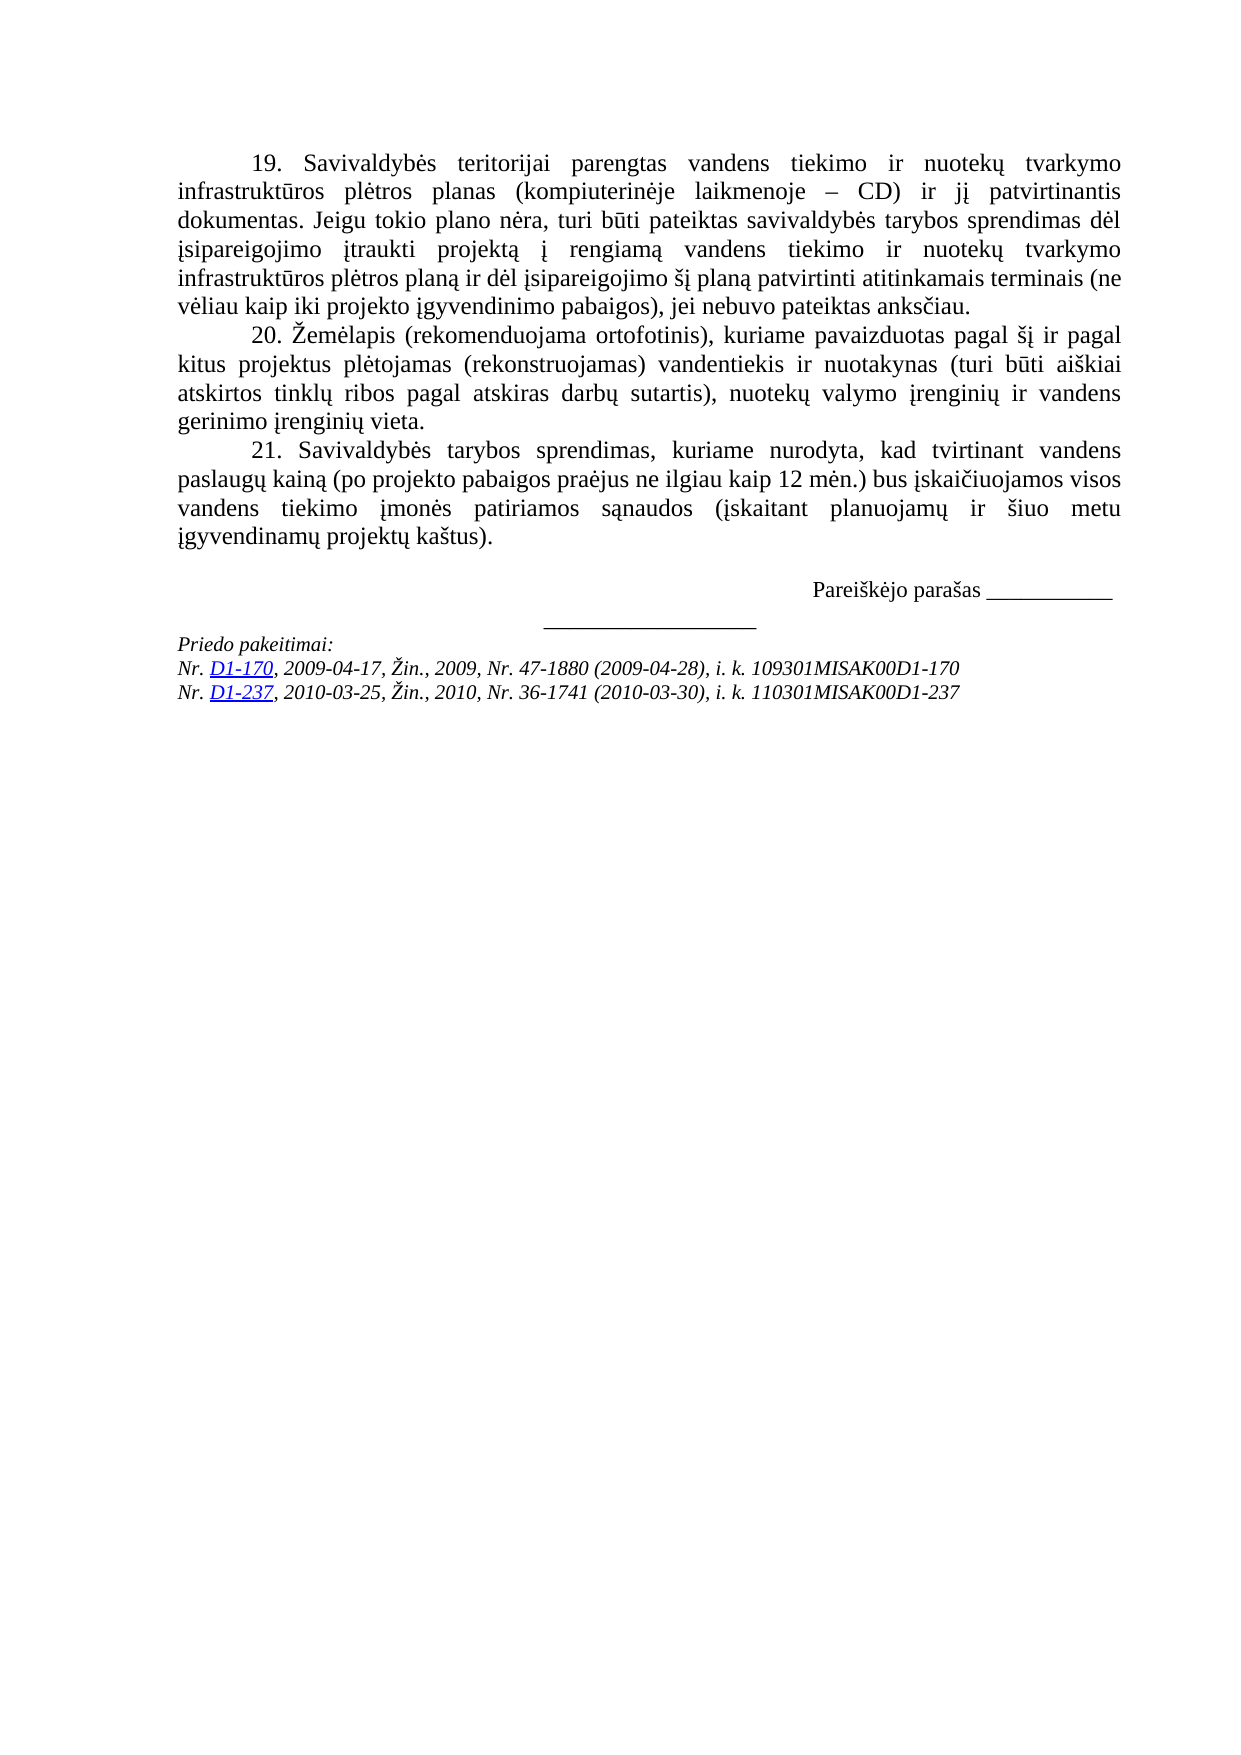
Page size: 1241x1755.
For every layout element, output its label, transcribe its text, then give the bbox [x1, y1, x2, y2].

text Nr. D1-170, 2009-04-17, Žin., 2009, Nr. 47-1880 (2009-04-28), i. k. 109301MISAK00D1-170 [177, 656, 1122, 680]
text Nr. D1-237, 2010-03-25, Žin., 2010, Nr. 36-1741 (2010-03-30), i. k. 110301MISAK00D1-237 [177, 680, 1122, 704]
text 19. Savivaldybės teritorijai parengtas vandens tiekimo ir nuotekų tvarkymo infrastruktūros plėtros planas (kompiuterinėje laikmenoje – CD) ir jį patvirtinantis dokumentas. Jeigu tokio plano nėra, turi būti pateiktas savivaldybės tarybos sprendimas dėl įsipareigojimo įtraukti projektą į rengiamą vandens tiekimo ir nuotekų tvarkymo infrastruktūros plėtros planą ir dėl įsipareigojimo šį planą patvirtinti atitinkamais terminais (ne vėliau kaip iki projekto įgyvendinimo pabaigos), jei nebuvo pateiktas anksčiau. [177, 148, 1122, 320]
text _________________ [177, 603, 1122, 632]
text Priedo pakeitimai: [177, 632, 1122, 656]
text 21. Savivaldybės tarybos sprendimas, kuriame nurodyta, kad tvirtinant vandens paslaugų kainą (po projekto pabaigos praėjus ne ilgiau kaip 12 mėn.) bus įskaičiuojamos visos vandens tiekimo įmonės patiriamos sąnaudos (įskaitant planuojamų ir šiuo metu įgyvendinamų projektų kaštus). [177, 435, 1122, 550]
text 20. Žemėlapis (rekomenduojama ortofotinis), kuriame pavaizduotas pagal šį ir pagal kitus projektus plėtojamas (rekonstruojamas) vandentiekis ir nuotakynas (turi būti aiškiai atskirtos tinklų ribos pagal atskiras darbų sutartis), nuotekų valymo įrenginių ir vandens gerinimo įrenginių vieta. [177, 320, 1122, 435]
text Pareiškėjo parašas ___________ [177, 576, 1122, 603]
